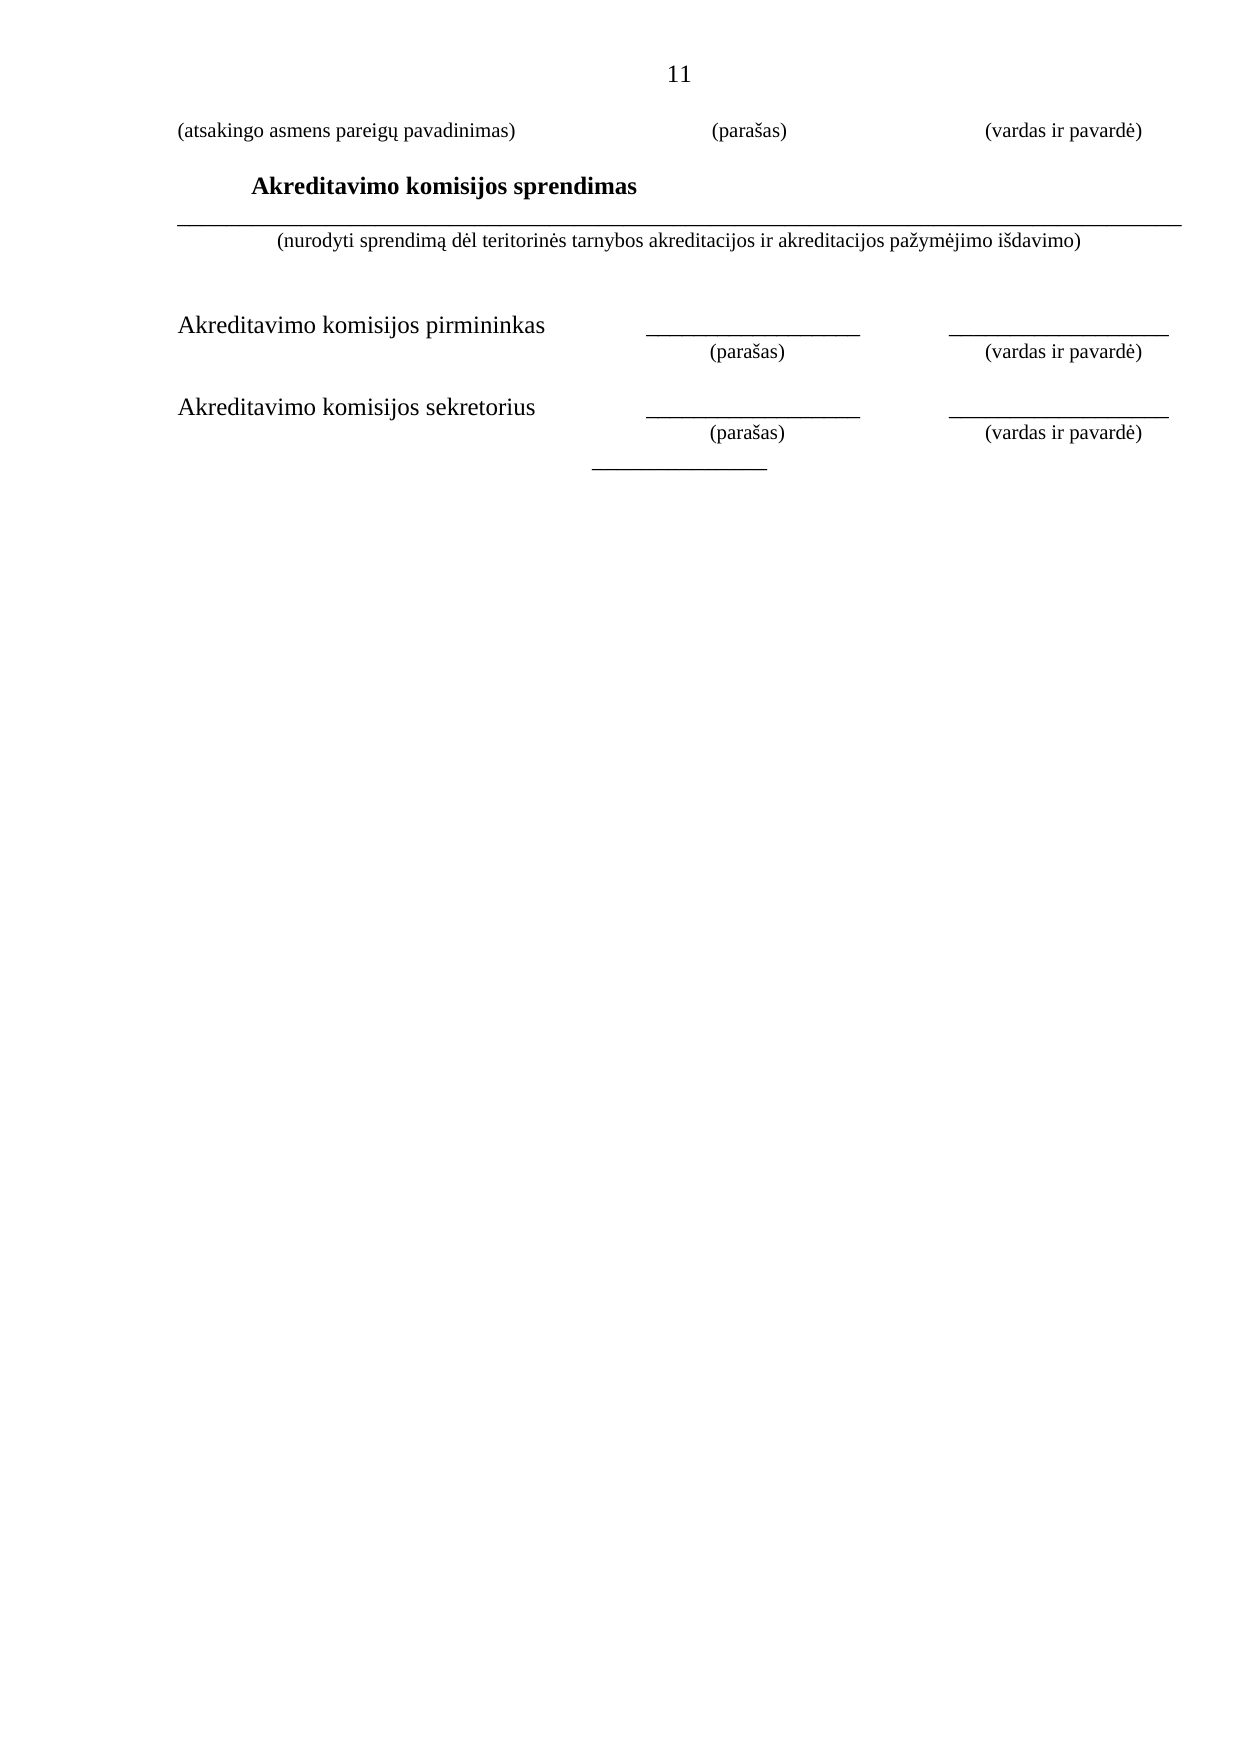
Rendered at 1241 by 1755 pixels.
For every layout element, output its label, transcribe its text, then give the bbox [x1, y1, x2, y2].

text (atsakingo asmens pareigų pavadinimas) (parašas) (vardas ir pavardė) [177, 118, 1181, 142]
text (parašas) (vardas ir pavardė) [177, 339, 1181, 363]
text Akreditavimo komisijos pirmininkas [177, 310, 1181, 339]
text Akreditavimo komisijos sekretorius [177, 392, 1181, 420]
text (nurodyti sprendimą dėl teritorinės tarnybos akreditacijos ir akreditacijos pažymėjimo išdavimo) [177, 228, 1181, 252]
text (parašas) (vardas ir pavardė) [177, 420, 1181, 444]
text Akreditavimo komisijos sprendimas [177, 171, 1181, 200]
text ______________ [177, 444, 1181, 473]
